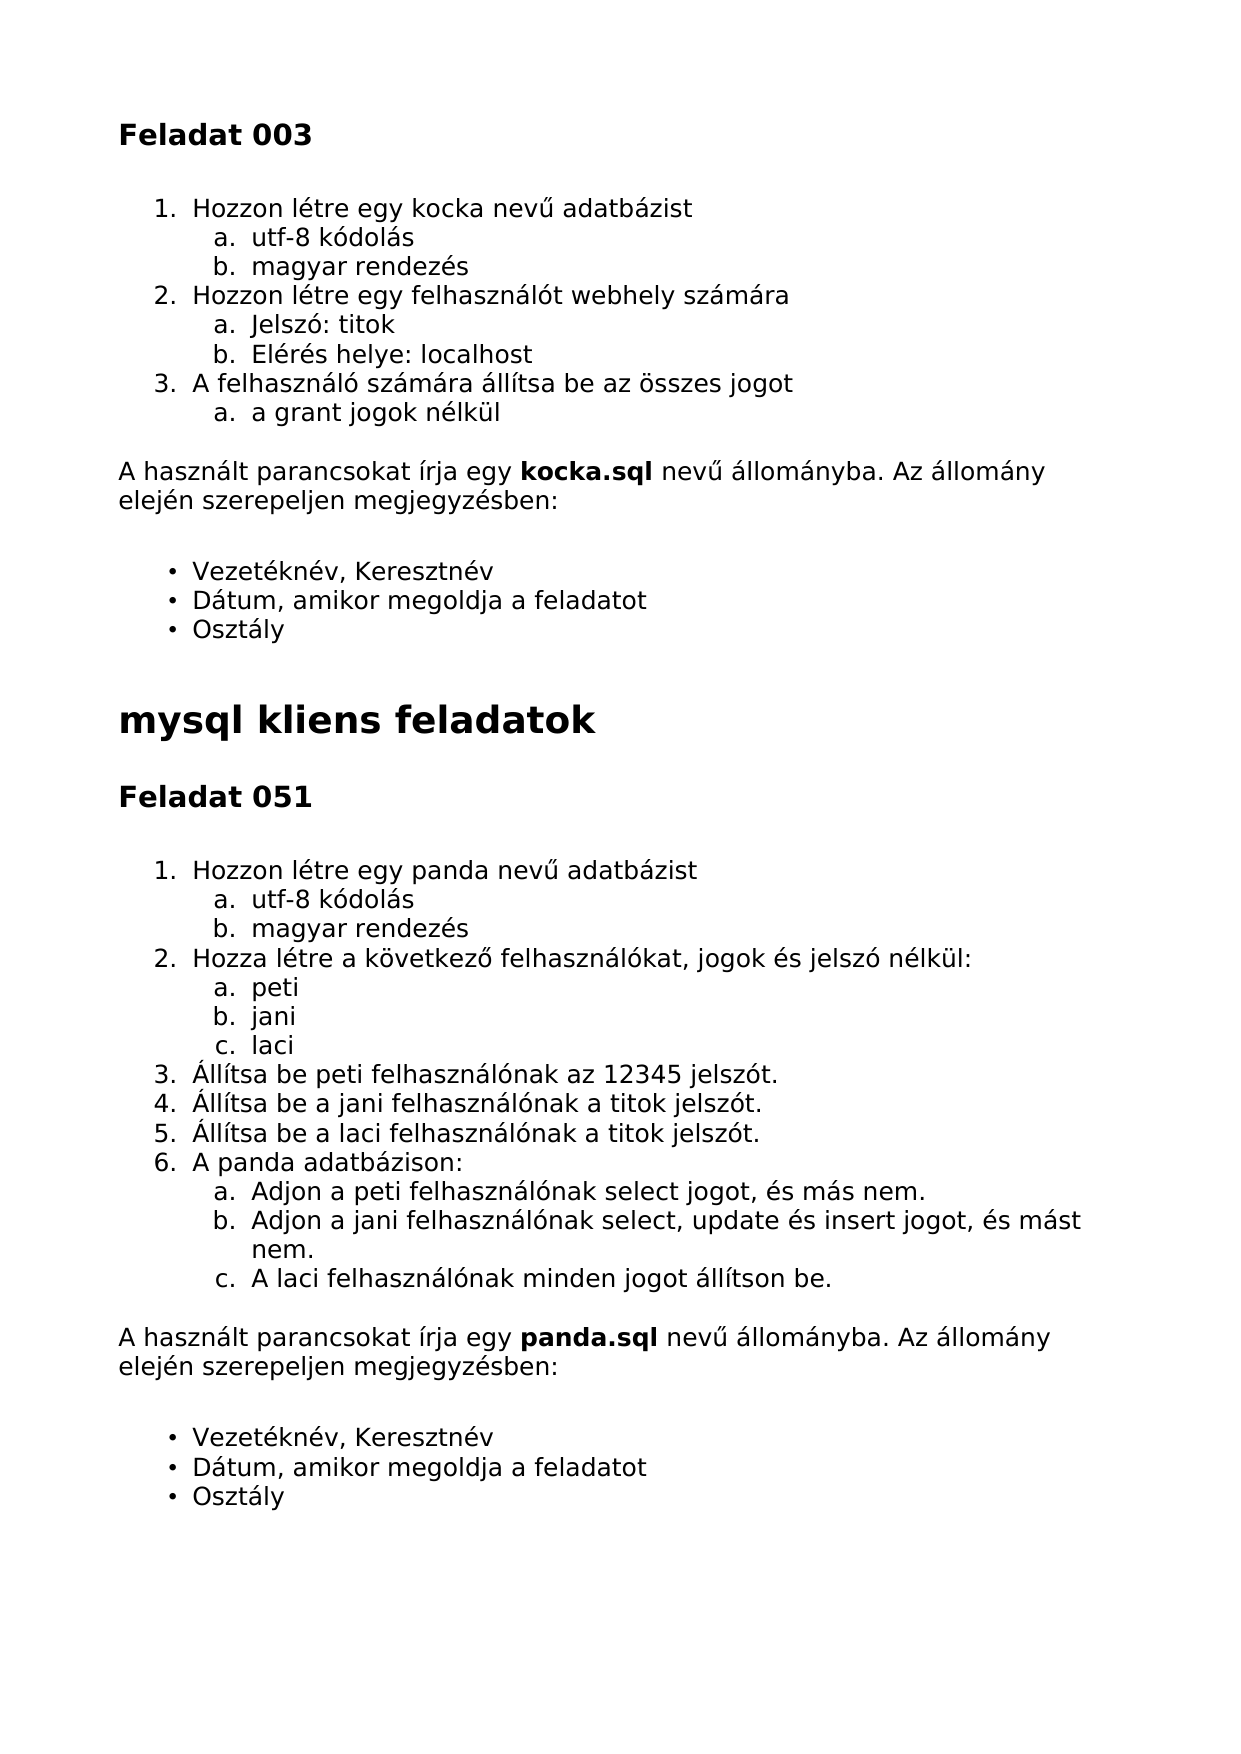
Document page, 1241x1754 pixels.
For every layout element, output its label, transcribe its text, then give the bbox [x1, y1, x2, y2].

list Jelszó: titok [236, 311, 1122, 340]
subtitle Feladat 051 [118, 780, 1122, 814]
list Dátum, amikor megoldja a feladatot [177, 586, 1122, 616]
list peti [236, 973, 1122, 1002]
list Hozzon létre egy panda nevű adatbázist [177, 856, 1122, 885]
text A használt parancsokat írja egy kocka.sql nevű állományba. Az állomány elején szerepeljen megjegyzésben: [118, 457, 1122, 515]
list Vezetéknév, Keresztnév [177, 557, 1122, 586]
list Állítsa be peti felhasználónak az 12345 jelszót. [177, 1060, 1122, 1089]
subtitle mysql kliens feladatok [118, 699, 1122, 743]
list utf-8 kódolás [236, 885, 1122, 914]
list Dátum, amikor megoldja a feladatot [177, 1453, 1122, 1482]
list Adjon a jani felhasználónak select, update és insert jogot, és mást nem. [236, 1206, 1122, 1264]
subtitle Feladat 003 [118, 118, 1122, 152]
list Hozzon létre egy kocka nevű adatbázist [177, 194, 1122, 223]
list Hozza létre a következő felhasználókat, jogok és jelszó nélkül: [177, 944, 1122, 973]
list Állítsa be a laci felhasználónak a titok jelszót. [177, 1119, 1122, 1148]
list Elérés helye: localhost [236, 340, 1122, 369]
list magyar rendezés [236, 252, 1122, 282]
list Osztály [177, 616, 1122, 645]
list Hozzon létre egy felhasználót webhely számára [177, 282, 1122, 311]
list a grant jogok nélkül [236, 398, 1122, 427]
list utf-8 kódolás [236, 223, 1122, 252]
list A panda adatbázison: [177, 1148, 1122, 1177]
text A használt parancsokat írja egy panda.sql nevű állományba. Az állomány elején szerepeljen megjegyzésben: [118, 1323, 1122, 1382]
list Adjon a peti felhasználónak select jogot, és más nem. [236, 1177, 1122, 1206]
list Vezetéknév, Keresztnév [177, 1423, 1122, 1453]
list A felhasználó számára állítsa be az összes jogot [177, 369, 1122, 398]
list A laci felhasználónak minden jogot állítson be. [236, 1264, 1122, 1294]
list jani [236, 1002, 1122, 1031]
list laci [236, 1031, 1122, 1060]
list Osztály [177, 1482, 1122, 1511]
list Állítsa be a jani felhasználónak a titok jelszót. [177, 1089, 1122, 1119]
list magyar rendezés [236, 914, 1122, 944]
